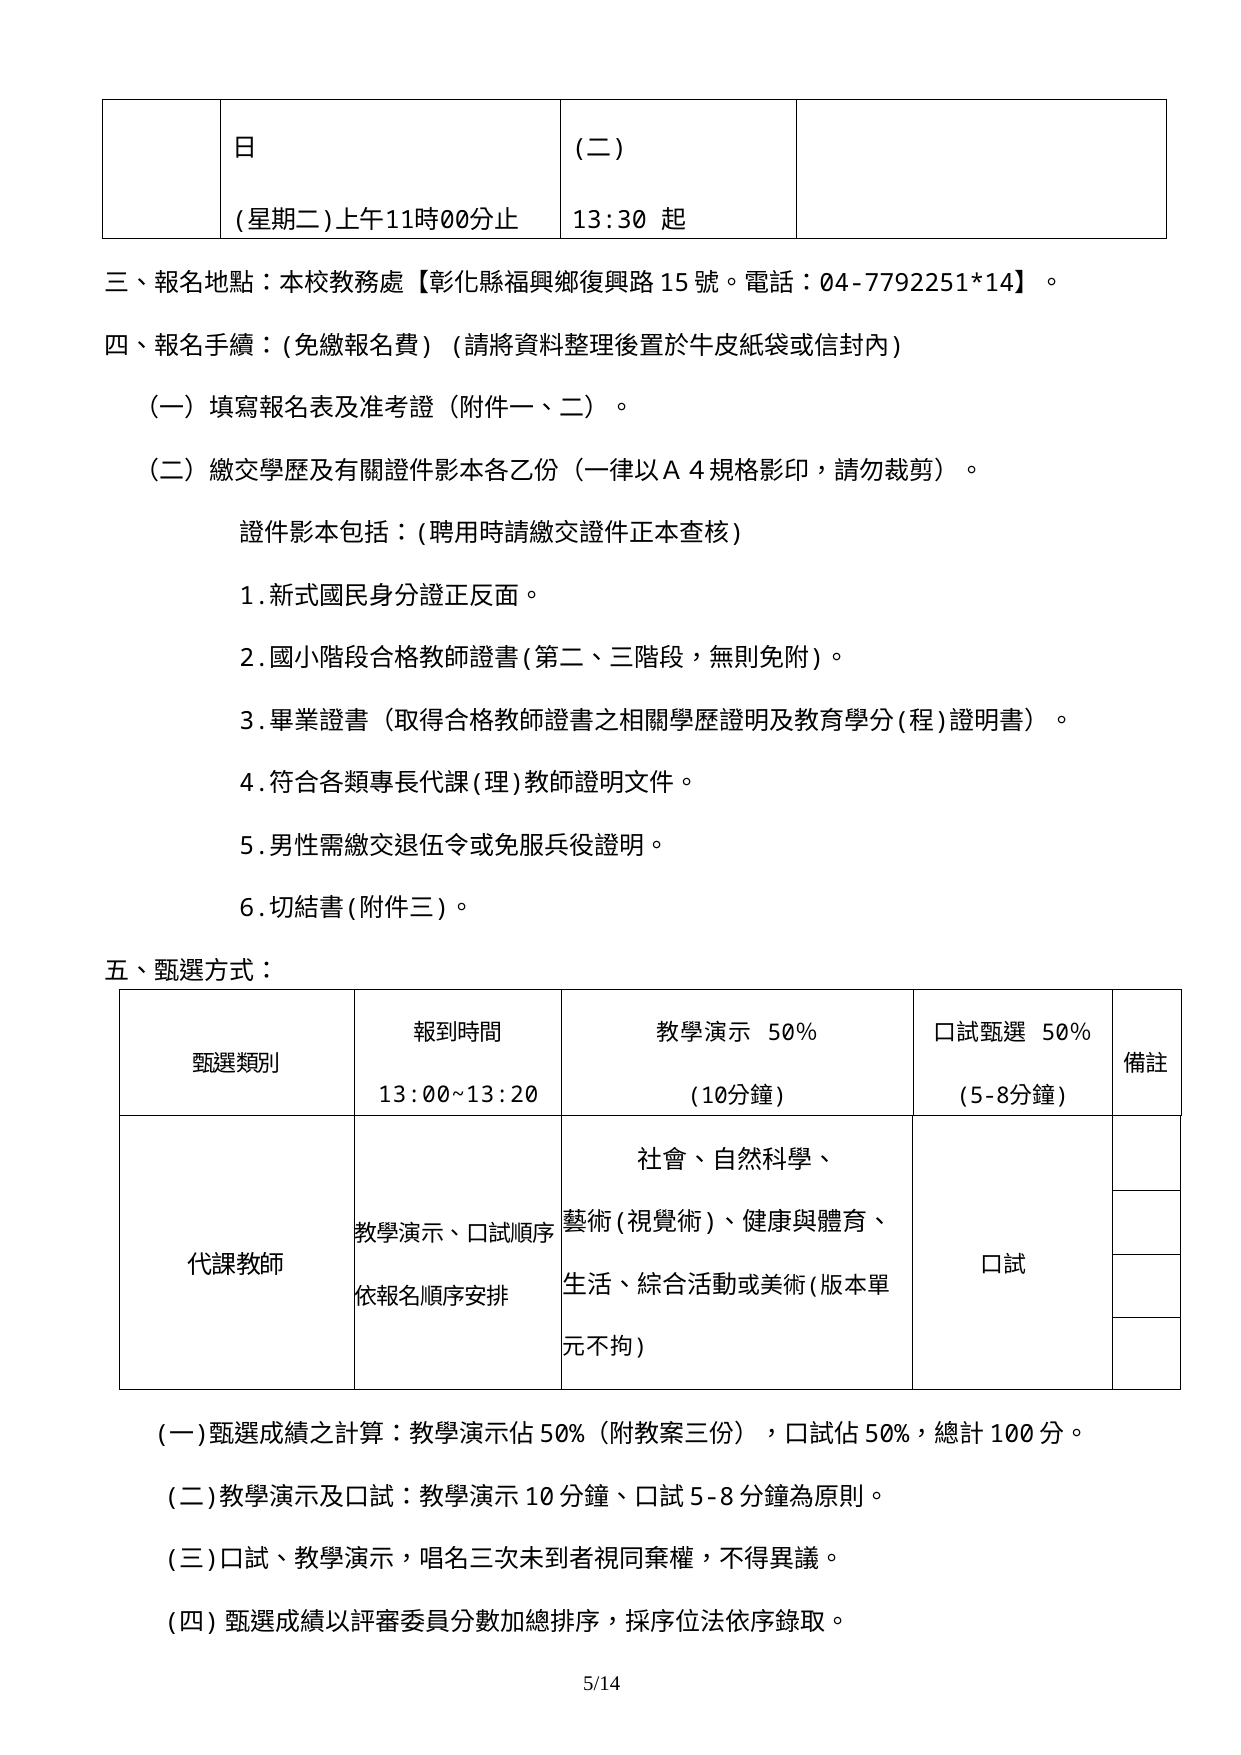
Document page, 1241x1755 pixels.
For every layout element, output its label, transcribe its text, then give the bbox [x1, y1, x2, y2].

table_header 口試甄選 50％ (5-8分鐘) [914, 990, 1112, 1115]
text 5.男性需繳交退伍令或免服兵役證明。 [59, 802, 1181, 864]
table_cell [797, 100, 1166, 238]
text 四、報名手續：(免繳報名費) (請將資料整理後置於牛皮紙袋或信封內) [59, 302, 1181, 364]
text （一）填寫報名表及准考證（附件一、二）。 [59, 364, 1181, 427]
text (二)教學演示及口試：教學演示10分鐘、口試5-8分鐘為原則。 [59, 1453, 1181, 1515]
text 2.國小階段合格教師證書(第二、三階段，無則免附)。 [59, 614, 1181, 677]
text (四) 甄選成績以評審委員分數加總排序，採序位法依序錄取。 [59, 1578, 1181, 1640]
text 證件影本包括：(聘用時請繳交證件正本查核) [59, 489, 1181, 552]
table_cell (二) 13:30 起 [561, 100, 796, 238]
text 4.符合各類專長代課(理)教師證明文件。 [59, 739, 1181, 802]
table_cell [1113, 1255, 1180, 1317]
table_cell [1113, 1318, 1180, 1389]
table_cell 教學演示、口試順序依報名順序安排 [355, 1116, 561, 1389]
table_cell [103, 100, 220, 238]
table_cell [1113, 1116, 1180, 1190]
text (三)口試、教學演示，唱名三次未到者視同棄權，不得異議。 [59, 1515, 1181, 1578]
table_header 報到時間 13:00~13:20 [355, 990, 561, 1115]
text 6.切結書(附件三)。 [59, 864, 1181, 927]
text （二）繳交學歷及有關證件影本各乙份（一律以Ａ４規格影印，請勿裁剪）。 [59, 427, 1181, 489]
text 五、甄選方式： [59, 927, 1181, 989]
table_cell 社會、自然科學、 藝術(視覺術)、健康與體育、生活、綜合活動或美術(版本單元不拘) [562, 1116, 912, 1389]
table_cell 口試 [913, 1116, 1112, 1389]
table_header 甄選類別 [120, 990, 354, 1115]
text 1.新式國民身分證正反面。 [59, 552, 1181, 614]
table_cell 日 (星期二)上午11時00分止 [221, 100, 560, 238]
table_cell [1113, 1191, 1180, 1254]
table_header 教學演示 50％ (10分鐘) [562, 990, 913, 1115]
text 3.畢業證書（取得合格教師證書之相關學歷證明及教育學分(程)證明書）。 [59, 677, 1181, 739]
text 三、報名地點：本校教務處【彰化縣福興鄉復興路15號。電話：04-7792251*14】。 [59, 239, 1181, 302]
table_cell 代課教師 [120, 1116, 354, 1389]
table_header 備註 [1113, 990, 1181, 1115]
text (一)甄選成績之計算：教學演示佔50%（附教案三份），口試佔50%，總計100分。 [59, 1390, 1181, 1453]
